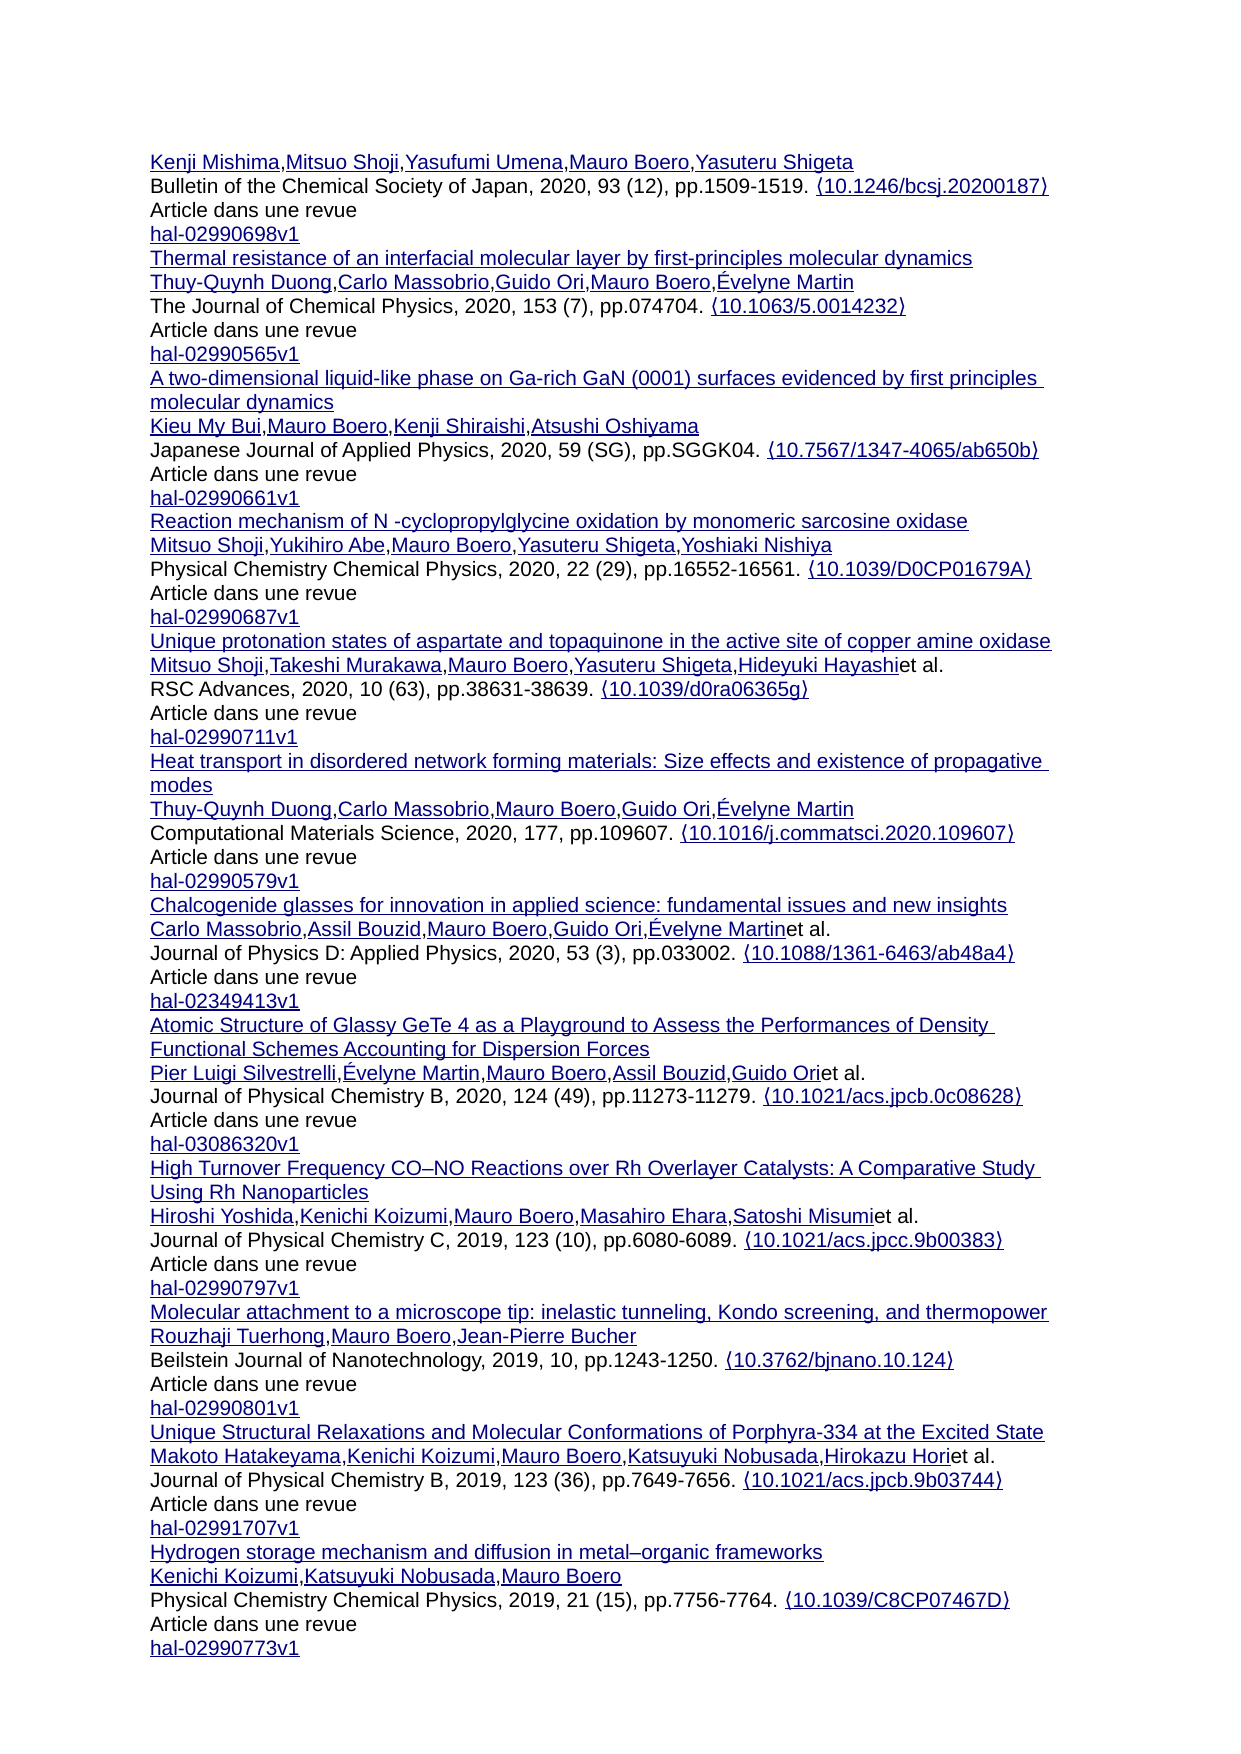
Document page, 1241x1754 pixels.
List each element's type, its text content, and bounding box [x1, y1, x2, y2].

table_cell Reaction mechanism of N -cyclopropylglycine oxidation by monomeric sarcosine oxidase Mitsuo Shoji,Yukihiro Abe,Mauro Boero,Yasuteru Shigeta,Yoshiaki Nishiya Physical Chemistry Chemical Physics, 2020, 22 (29), pp.16552-16561. ⟨10.1039/D0CP01679A⟩ Article dans une revue hal-02990687v1 [150, 509, 1090, 629]
table_cell Kenji Mishima,Mitsuo Shoji,Yasufumi Umena,Mauro Boero,Yasuteru Shigeta Bulletin of the Chemical Society of Japan, 2020, 93 (12), pp.1509-1519. ⟨10.1246/bcsj.20200187⟩ Article dans une revue hal-02990698v1 [150, 150, 1090, 246]
table_cell Atomic Structure of Glassy GeTe 4 as a Playground to Assess the Performances of Density Functional Schemes Accounting for Dispersion Forces Pier Luigi Silvestrelli,Évelyne Martin,Mauro Boero,Assil Bouzid,Guido Oriet al. Journal of Physical Chemistry B, 2020, 124 (49), pp.11273-11279. ⟨10.1021/acs.jpcb.0c08628⟩ Article dans une revue hal-03086320v1 [150, 1013, 1090, 1156]
table_cell Unique Structural Relaxations and Molecular Conformations of Porphyra-334 at the Excited State Makoto Hatakeyama,Kenichi Koizumi,Mauro Boero,Katsuyuki Nobusada,Hirokazu Horiet al. Journal of Physical Chemistry B, 2019, 123 (36), pp.7649-7656. ⟨10.1021/acs.jpcb.9b03744⟩ Article dans une revue hal-02991707v1 [150, 1420, 1090, 1539]
table_cell Unique protonation states of aspartate and topaquinone in the active site of copper amine oxidase Mitsuo Shoji,Takeshi Murakawa,Mauro Boero,Yasuteru Shigeta,Hideyuki Hayashiet al. RSC Advances, 2020, 10 (63), pp.38631-38639. ⟨10.1039/d0ra06365g⟩ Article dans une revue hal-02990711v1 [150, 629, 1090, 749]
table_cell Thermal resistance of an interfacial molecular layer by first-principles molecular dynamics Thuy-Quynh Duong,Carlo Massobrio,Guido Ori,Mauro Boero,Évelyne Martin The Journal of Chemical Physics, 2020, 153 (7), pp.074704. ⟨10.1063/5.0014232⟩ Article dans une revue hal-02990565v1 [150, 246, 1090, 366]
table_cell Molecular attachment to a microscope tip: inelastic tunneling, Kondo screening, and thermopower Rouzhaji Tuerhong,Mauro Boero,Jean-Pierre Bucher Beilstein Journal of Nanotechnology, 2019, 10, pp.1243-1250. ⟨10.3762/bjnano.10.124⟩ Article dans une revue hal-02990801v1 [150, 1300, 1090, 1420]
table_cell Chalcogenide glasses for innovation in applied science: fundamental issues and new insights Carlo Massobrio,Assil Bouzid,Mauro Boero,Guido Ori,Évelyne Martinet al. Journal of Physics D: Applied Physics, 2020, 53 (3), pp.033002. ⟨10.1088/1361-6463/ab48a4⟩ Article dans une revue hal-02349413v1 [150, 893, 1090, 1012]
table_cell High Turnover Frequency CO–NO Reactions over Rh Overlayer Catalysts: A Comparative Study Using Rh Nanoparticles Hiroshi Yoshida,Kenichi Koizumi,Mauro Boero,Masahiro Ehara,Satoshi Misumiet al. Journal of Physical Chemistry C, 2019, 123 (10), pp.6080-6089. ⟨10.1021/acs.jpcc.9b00383⟩ Article dans une revue hal-02990797v1 [150, 1156, 1090, 1300]
table_cell A two-dimensional liquid-like phase on Ga-rich GaN (0001) surfaces evidenced by first principles molecular dynamics Kieu My Bui,Mauro Boero,Kenji Shiraishi,Atsushi Oshiyama Japanese Journal of Applied Physics, 2020, 59 (SG), pp.SGGK04. ⟨10.7567/1347-4065/ab650b⟩ Article dans une revue hal-02990661v1 [150, 366, 1090, 509]
table_cell Hydrogen storage mechanism and diffusion in metal–organic frameworks Kenichi Koizumi,Katsuyuki Nobusada,Mauro Boero Physical Chemistry Chemical Physics, 2019, 21 (15), pp.7756-7764. ⟨10.1039/C8CP07467D⟩ Article dans une revue hal-02990773v1 [150, 1540, 1090, 1659]
table_cell Heat transport in disordered network forming materials: Size effects and existence of propagative modes Thuy-Quynh Duong,Carlo Massobrio,Mauro Boero,Guido Ori,Évelyne Martin Computational Materials Science, 2020, 177, pp.109607. ⟨10.1016/j.commatsci.2020.109607⟩ Article dans une revue hal-02990579v1 [150, 749, 1090, 893]
